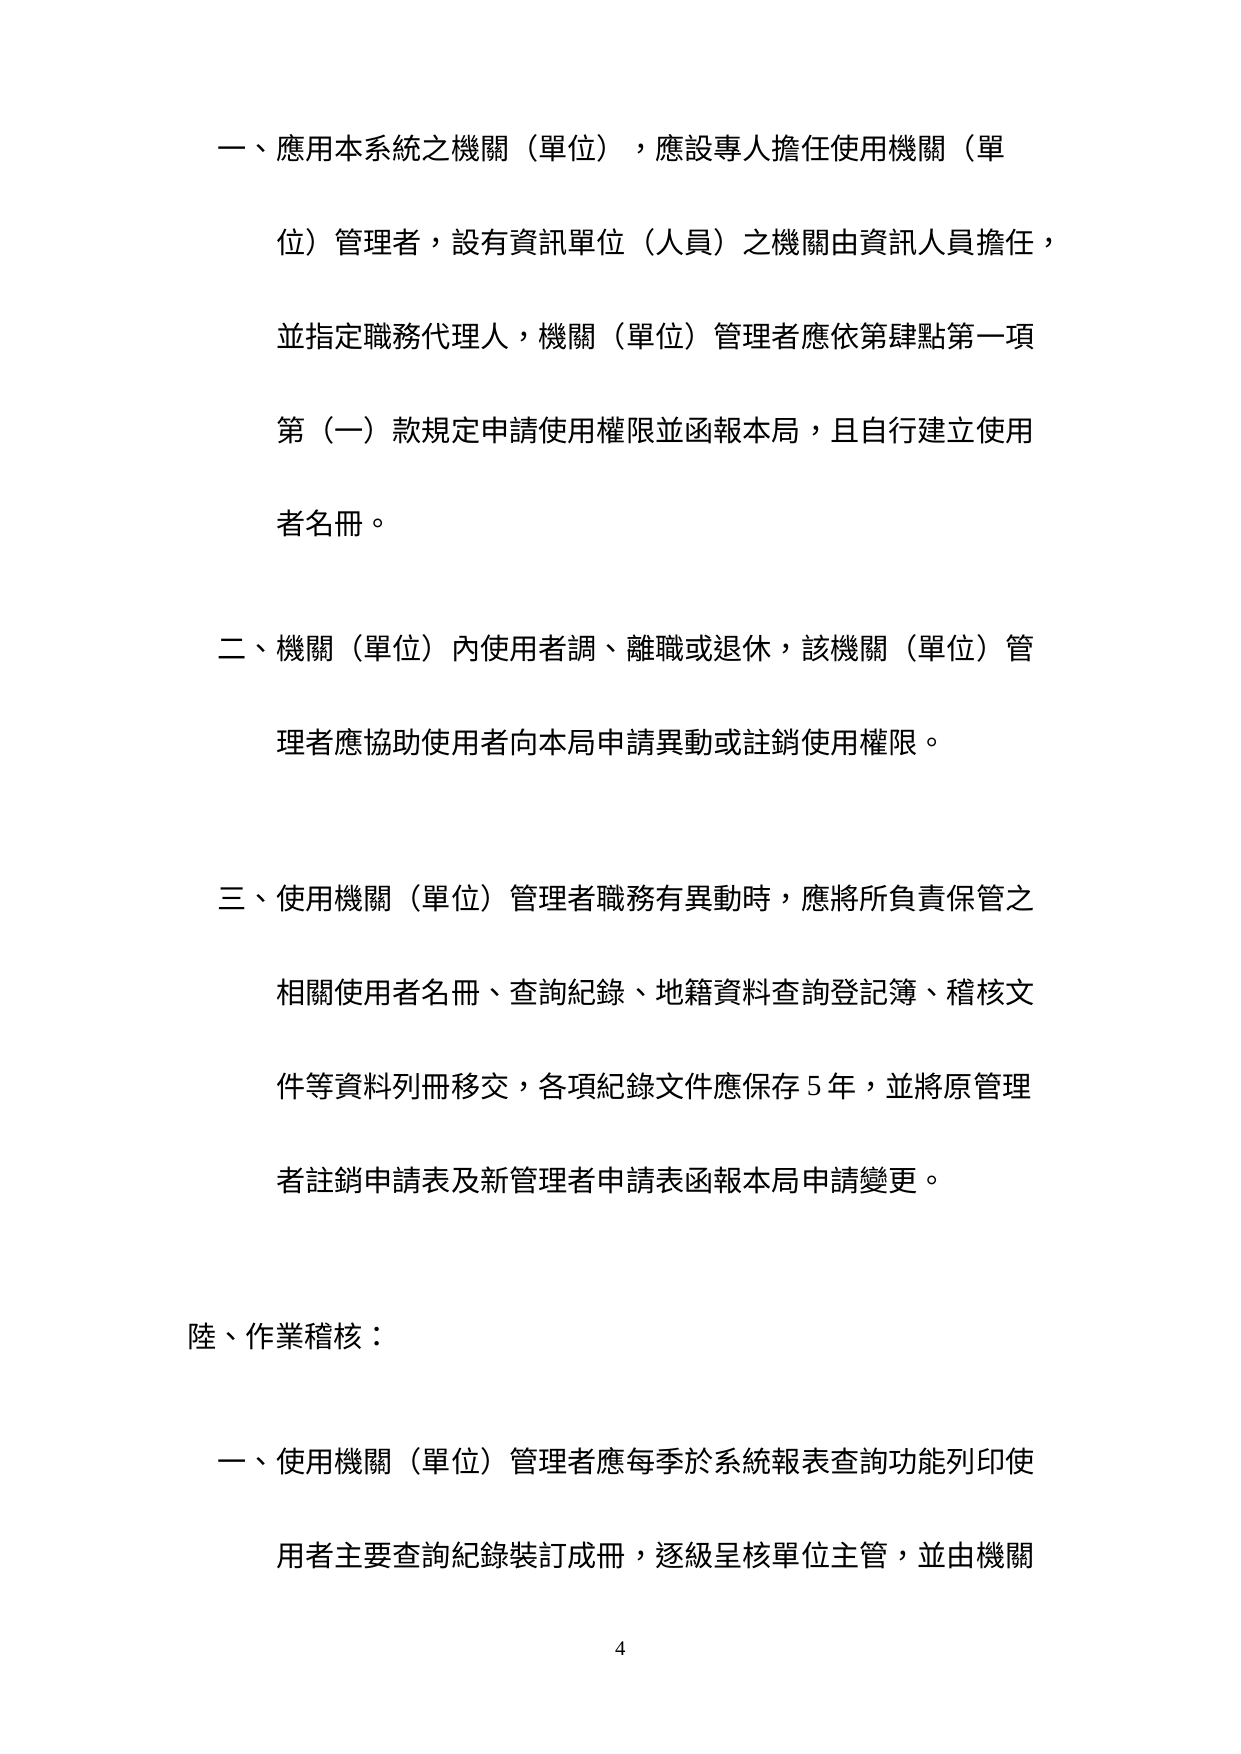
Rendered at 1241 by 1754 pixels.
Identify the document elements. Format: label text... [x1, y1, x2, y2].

text 三、使用機關（單位）管理者職務有異動時，應將所負責保管之相關使用者名冊、查詢紀錄、地籍資料查詢登記簿、稽核文件等資料列冊移交，各項紀錄文件應保存5年，並將原管理者註銷申請表及新管理者申請表函報本局申請變更。 [217, 855, 1053, 1199]
text 一、應用本系統之機關（單位），應設專人擔任使用機關（單位）管理者，設有資訊單位（人員）之機關由資訊人員擔任，並指定職務代理人，機關（單位）管理者應依第肆點第一項第（一）款規定申請使用權限並函報本局，且自行建立使用者名冊。 [217, 105, 1053, 543]
text 一、使用機關（單位）管理者應每季於系統報表查詢功能列印使用者主要查詢紀錄裝訂成冊，逐級呈核單位主管，並由機關 [217, 1418, 1053, 1574]
text 二、機關（單位）內使用者調、離職或退休，該機關（單位）管理者應協助使用者向本局申請異動或註銷使用權限。 [217, 605, 1053, 762]
text 陸、作業稽核： [187, 1293, 1053, 1355]
